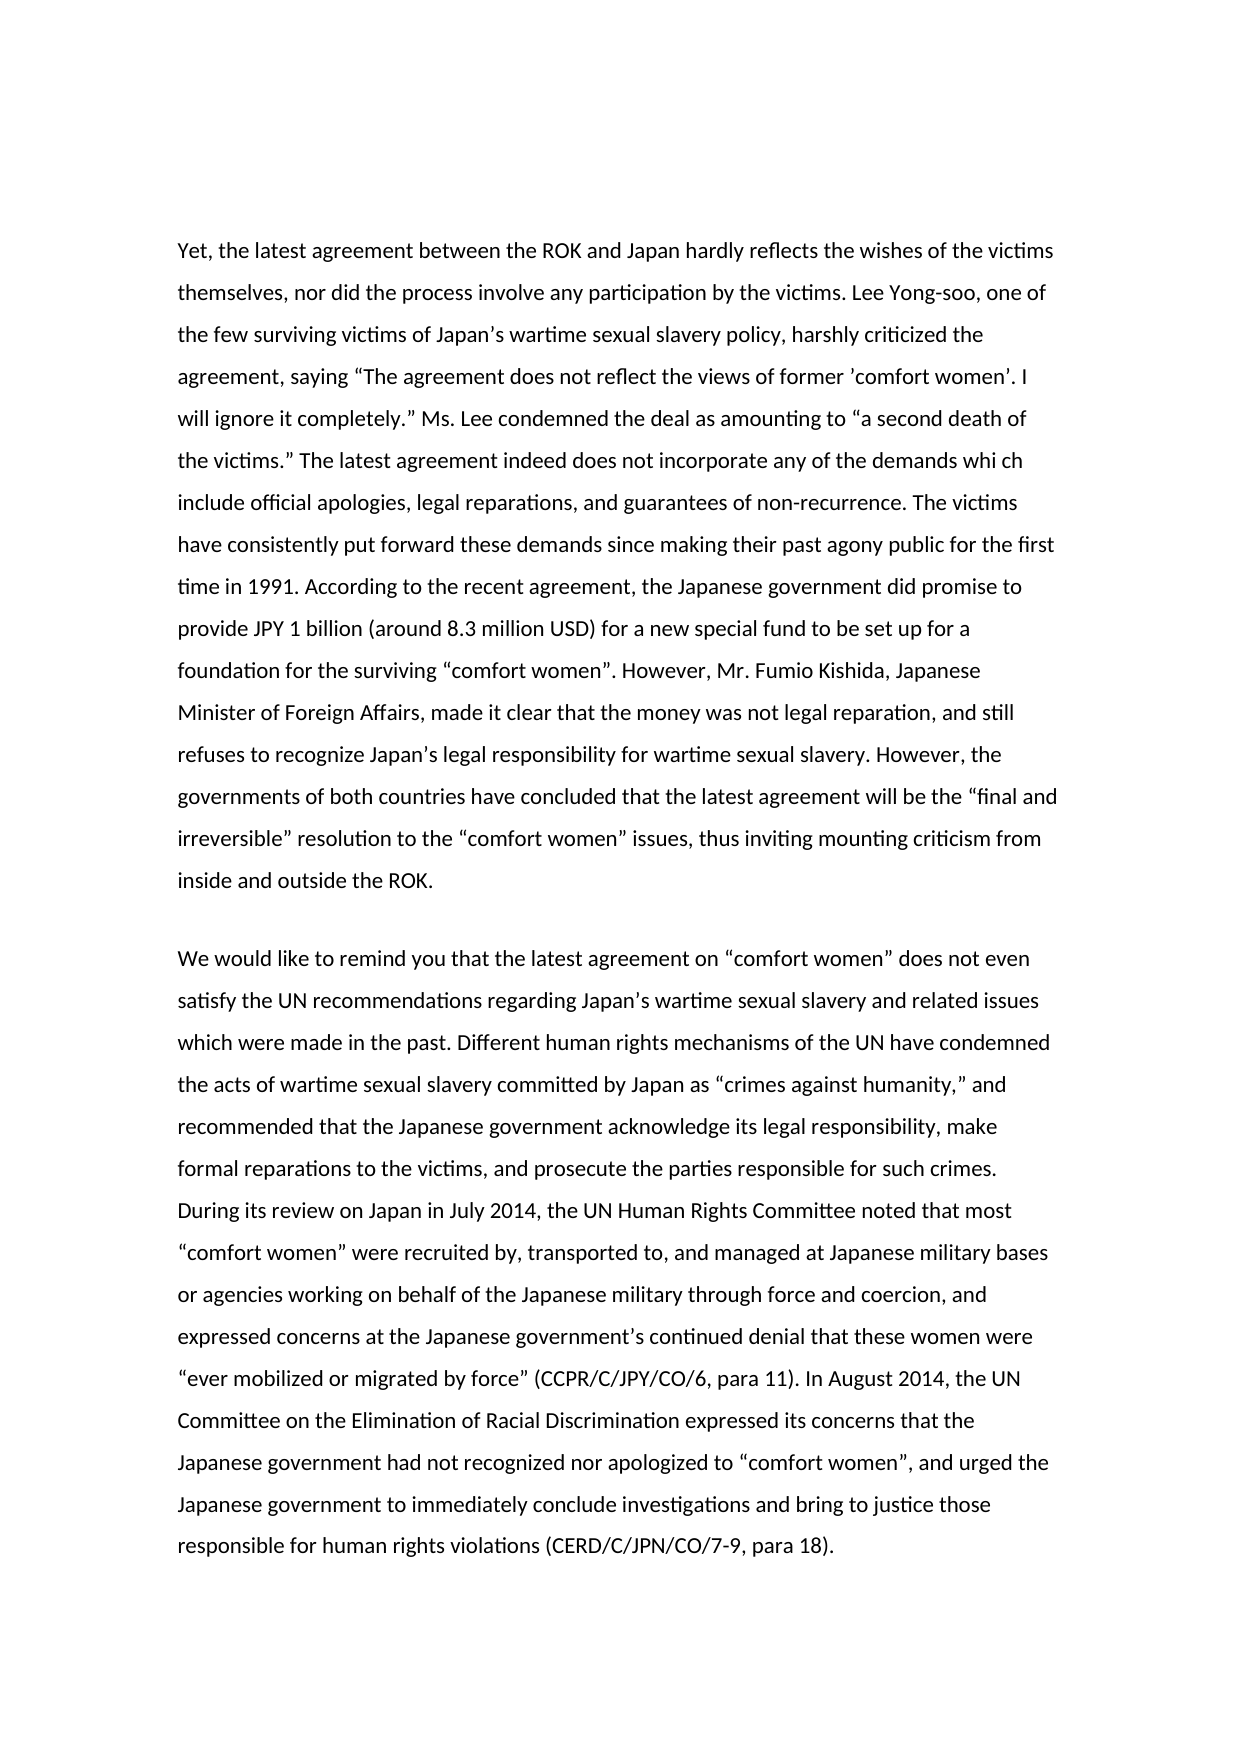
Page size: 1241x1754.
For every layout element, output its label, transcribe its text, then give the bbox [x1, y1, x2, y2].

text We would like to remind you that the latest agreement on “comfort women” does not even satisfy the UN recommendations regarding Japan’s wartime sexual slavery and related issues which were made in the past. Different human rights mechanisms of the UN have condemned the acts of wartime sexual slavery committed by Japan as “crimes against humanity,” and recommended that the Japanese government acknowledge its legal responsibility, make formal reparations to the victims, and prosecute the parties responsible for such crimes. During its review on Japan in July 2014, the UN Human Rights Committee noted that most “comfort women” were recruited by, transported to, and managed at Japanese military bases or agencies working on behalf of the Japanese military through force and coercion, and expressed concerns at the Japanese government’s continued denial that these women were “ever mobilized or migrated by force” (CCPR/C/JPY/CO/6, para 11). In August 2014, the UN Committee on the Elimination of Racial Discrimination expressed its concerns that the Japanese government had not recognized nor apologized to “comfort women”, and urged the Japanese government to immediately conclude investigations and bring to justice those responsible for human rights violations (CERD/C/JPN/CO/7-9, para 18). [177, 944, 1063, 1560]
text Yet, the latest agreement between the ROK and Japan hardly reflects the wishes of the victims themselves, nor did the process involve any participation by the victims. Lee Yong-soo, one of the few surviving victims of Japan’s wartime sexual slavery policy, harshly criticized the agreement, saying “The agreement does not reflect the views of former ’comfort women’. I will ignore it completely.” Ms. Lee condemned the deal as amounting to “a second death of the victims.” The latest agreement indeed does not incorporate any of the demands whi ch include official apologies, legal reparations, and guarantees of non-recurrence. The victims have consistently put forward these demands since making their past agony public for the first time in 1991. According to the recent agreement, the Japanese government did promise to provide JPY 1 billion (around 8.3 million USD) for a new special fund to be set up for a foundation for the surviving “comfort women”. However, Mr. Fumio Kishida, Japanese Minister of Foreign Affairs, made it clear that the money was not legal reparation, and still refuses to recognize Japan’s legal responsibility for wartime sexual slavery. However, the governments of both countries have concluded that the latest agreement will be the “final and irreversible” resolution to the “comfort women” issues, thus inviting mounting criticism from inside and outside the ROK. [177, 236, 1063, 894]
